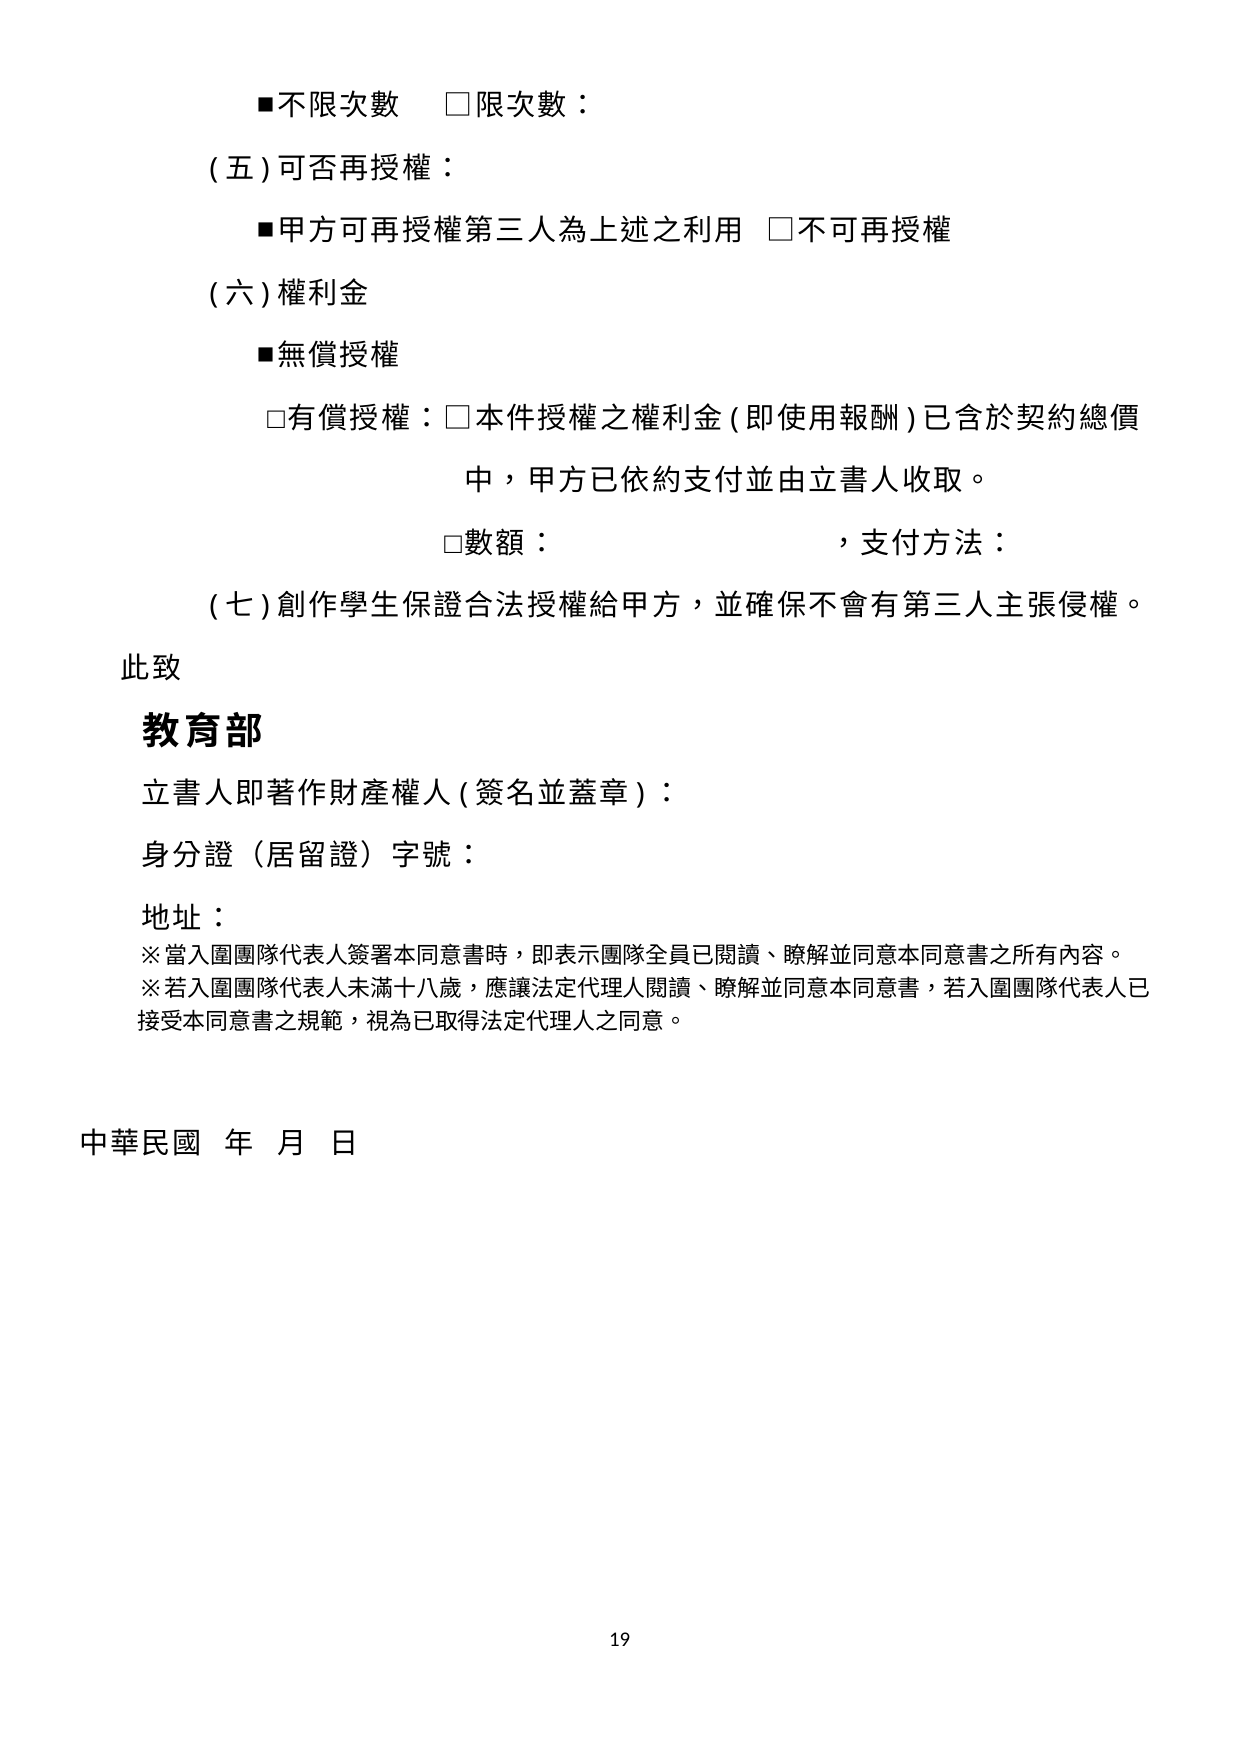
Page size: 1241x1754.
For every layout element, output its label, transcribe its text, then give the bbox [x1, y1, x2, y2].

text ■甲方可再授權第三人為上述之利用 □不可再授權 [255, 186, 1161, 249]
text 身分證（居留證）字號： [78, 811, 1161, 874]
text 此致 [78, 624, 1161, 686]
text ■不限次數 □限次數： [255, 61, 1161, 124]
text □數額： ，支付方法： [78, 499, 1161, 561]
text (七)創作學生保證合法授權給甲方，並確保不會有第三人主張侵權。 [78, 561, 1161, 624]
text □有償授權：□本件授權之權利金(即使用報酬)已含於契約總價中，甲方已依約支付並由立書人收取。 [255, 374, 1161, 499]
text 地址： [78, 874, 1161, 936]
text (六)權利金 [139, 249, 1161, 311]
text (五)可否再授權： [139, 124, 1161, 186]
text ※當入圍團隊代表人簽署本同意書時，即表示團隊全員已閱讀、瞭解並同意本同意書之所有內容。 [137, 936, 1161, 970]
text 中華民國 年 月 日 [78, 1099, 1161, 1161]
text ※若入圍團隊代表人未滿十八歲，應讓法定代理人閱讀、瞭解並同意本同意書，若入圍團隊代表人已接受本同意書之規範，視為已取得法定代理人之同意。 [137, 970, 1161, 1036]
text 教育部 立書人即著作財產權人(簽名並蓋章)： [137, 686, 1161, 811]
text ■無償授權 [255, 311, 1161, 374]
